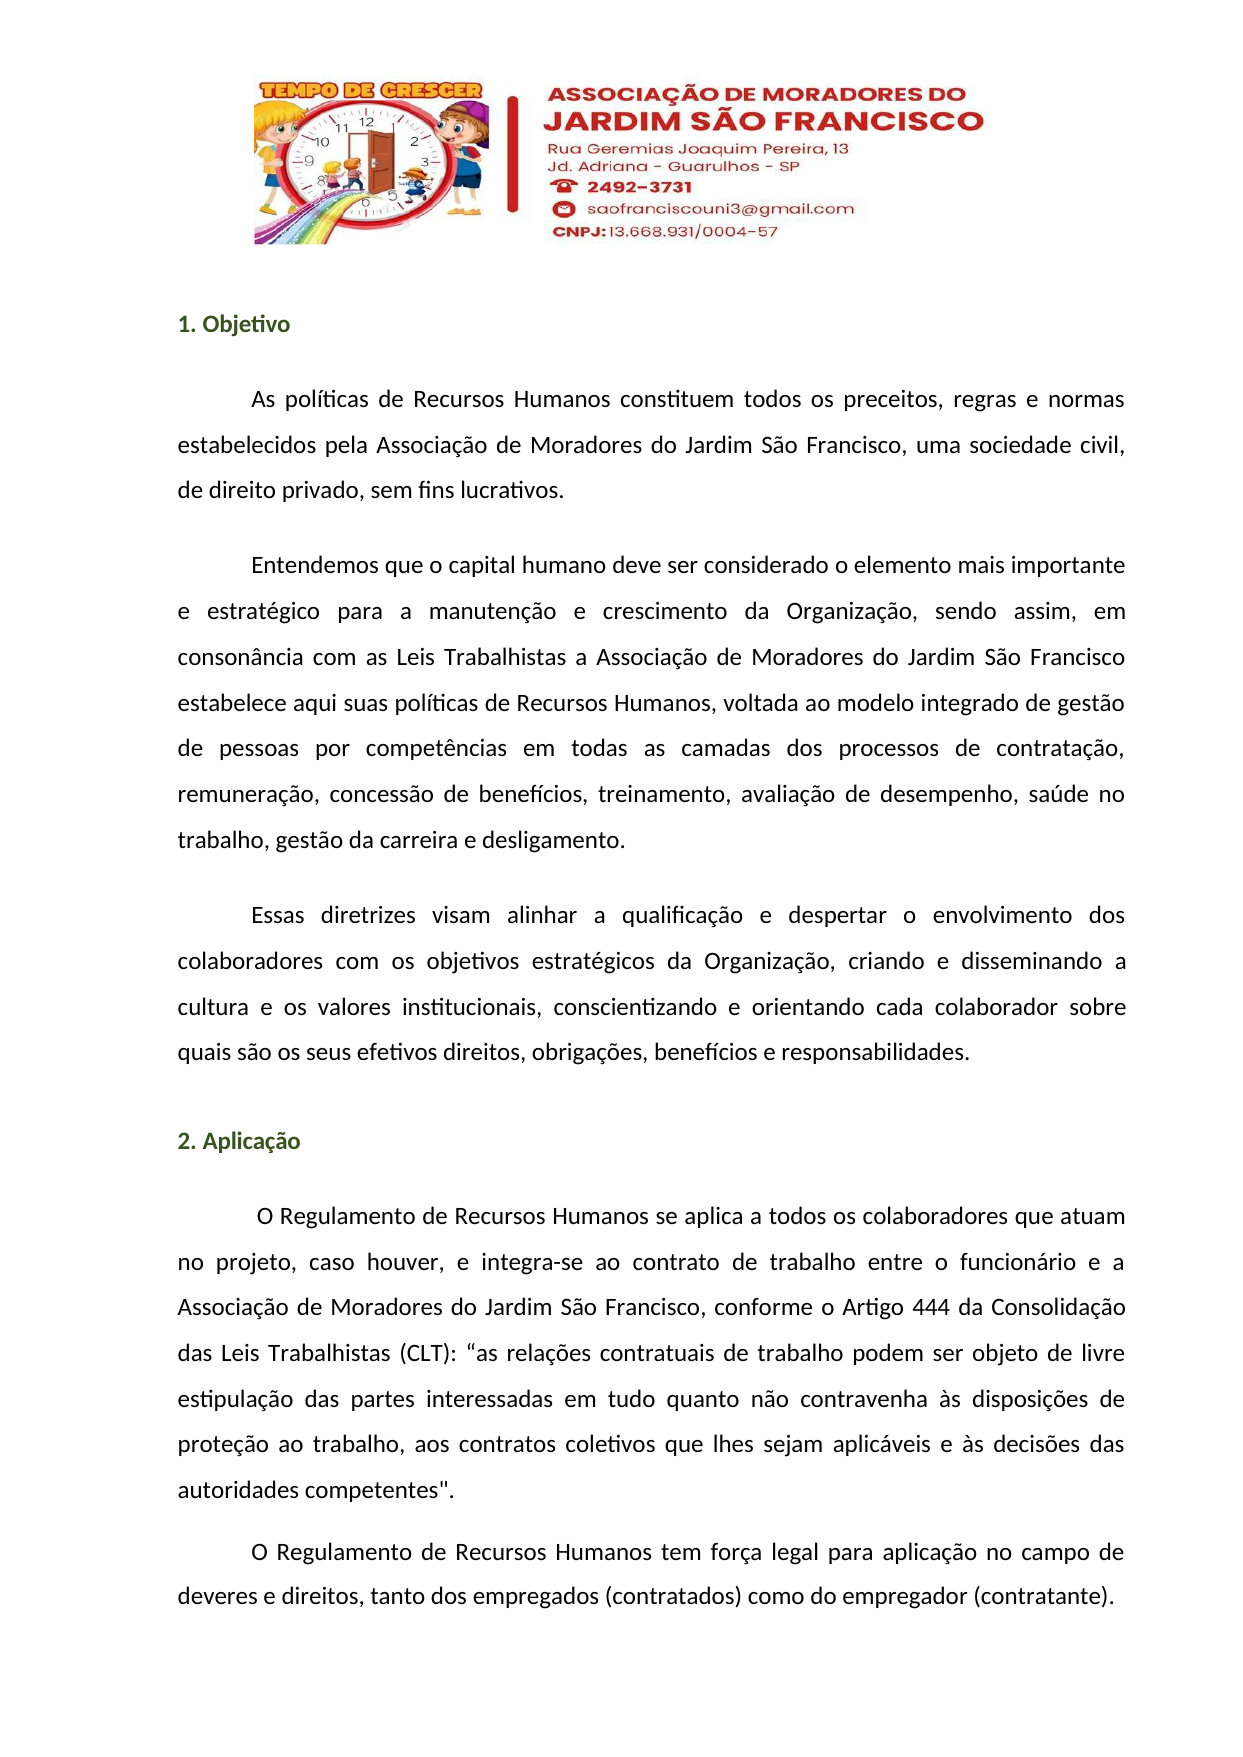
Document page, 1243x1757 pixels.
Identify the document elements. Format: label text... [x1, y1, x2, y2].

text As políticas de Recursos Humanos constituem todos os preceitos, regras e normas estabelecidos pela Associação de Moradores do Jardim São Francisco, uma sociedade civil, de direito privado, sem fins lucrativos. [177, 383, 1126, 505]
text Essas diretrizes visam alinhar a qualificação e despertar o envolvimento dos colaboradores com os objetivos estratégicos da Organização, criando e disseminando a cultura e os valores institucionais, conscientizando e orientando cada colaborador sobre quais são os seus efetivos direitos, obrigações, benefícios e responsabilidades. [177, 899, 1127, 1067]
list Objetivo [177, 308, 1138, 338]
text Entendemos que o capital humano deve ser considerado o elemento mais importante e estratégico para a manutenção e crescimento da Organização, sendo assim, em consonância com as Leis Trabalhistas a Associação de Moradores do Jardim São Francisco estabelece aqui suas políticas de Recursos Humanos, voltada ao modelo integrado de gestão de pessoas por competências em todas as camadas dos processos de contratação, remuneração, concessão de benefícios, treinamento, avaliação de desempenho, saúde no trabalho, gestão da carreira e desligamento. [177, 550, 1126, 854]
text O Regulamento de Recursos Humanos tem força legal para aplicação no campo de deveres e direitos, tanto dos empregados (contratados) como do empregador (contratante). [177, 1536, 1125, 1611]
list Aplicação [177, 1125, 1138, 1156]
text O Regulamento de Recursos Humanos se aplica a todos os colaboradores que atuam no projeto, caso houver, e integra-se ao contrato de trabalho entre o funcionário e a Associação de Moradores do Jardim São Francisco, conforme o Artigo 444 da Consolidação das Leis Trabalhistas (CLT): “as relações contratuais de trabalho podem ser objeto de livre estipulação das partes interessadas em tudo quanto não contravenha às disposições de proteção ao trabalho, aos contratos coletivos que lhes sejam aplicáveis e às decisões das autoridades competentes". [177, 1200, 1127, 1505]
